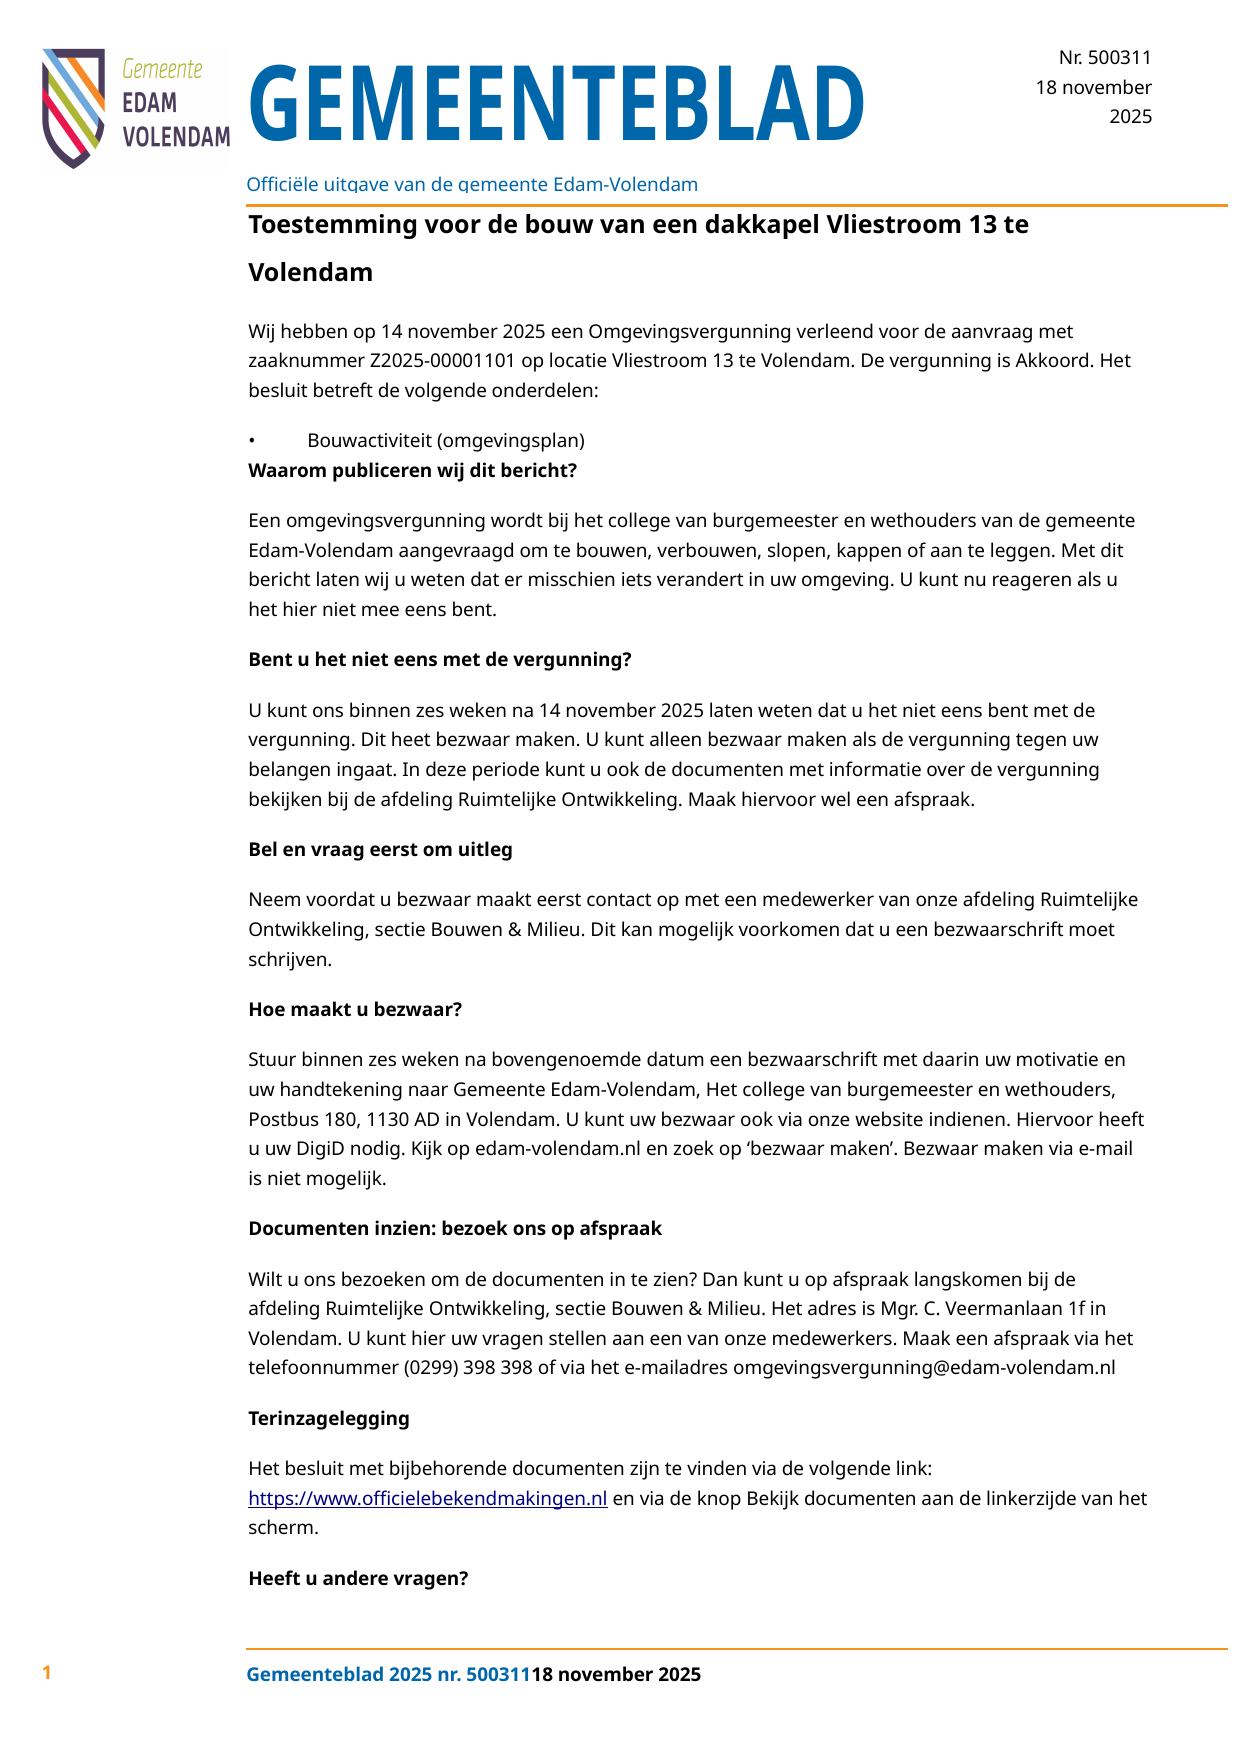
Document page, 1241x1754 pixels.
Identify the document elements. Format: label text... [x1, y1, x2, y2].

picture [41, 47, 231, 172]
text Het besluit met bijbehorende documenten zijn te vinden via de volgende link: https://www.officielebekendmakingen.nl en via de knop Bekijk documenten aan de linkerzijde van het scherm. [248, 1455, 1152, 1540]
text Toestemming voor de bouw van een dakkapel Vliestroom 13 te Volendam [248, 207, 1152, 288]
text Wij hebben op 14 november 2025 een Omgevingsvergunning verleend voor de aanvraag met zaaknummer Z2025-00001101 op locatie Vliestroom 13 te Volendam. De vergunning is Akkoord. Het besluit betreft de volgende onderdelen: [248, 318, 1152, 403]
text Stuur binnen zes weken na bovengenoemde datum een bezwaarschrift met daarin uw motivatie en uw handtekening naar Gemeente Edam-Volendam, Het college van burgemeester en wethouders, Postbus 180, 1130 AD in Volendam. U kunt uw bezwaar ook via onze website indienen. Hiervoor heeft u uw DigiD nodig. Kijk op edam-volendam.nl en zoek op ‘bezwaar maken’. Bezwaar maken via e-mail is niet mogelijk. [248, 1047, 1152, 1191]
text Bent u het niet eens met de vergunning? [248, 647, 1152, 672]
text Wilt u ons bezoeken om de documenten in te zien? Dan kunt u op afspraak langskomen bij de afdeling Ruimtelijke Ontwikkeling, sectie Bouwen & Milieu. Het adres is Mgr. C. Veermanlaan 1f in Volendam. U kunt hier uw vragen stellen aan een van onze medewerkers. Maak een afspraak via het telefoonnummer (0299) 398 398 of via het e-mailadres omgevingsvergunning@edam-volendam.nl [248, 1266, 1152, 1380]
text Hoe maakt u bezwaar? [248, 996, 1152, 1022]
text Bel en vraag eerst om uitleg [248, 836, 1152, 862]
text Waarom publiceren wij dit bericht? [248, 457, 1152, 483]
text Terinzagelegging [248, 1405, 1152, 1431]
text Heeft u andere vragen? [248, 1565, 1152, 1591]
text U kunt ons binnen zes weken na 14 november 2025 laten weten dat u het niet eens bent met de vergunning. Dit heet bezwaar maken. U kunt alleen bezwaar maken als de vergunning tegen uw belangen ingaat. In deze periode kunt u ook de documenten met informatie over de vergunning bekijken bij de afdeling Ruimtelijke Ontwikkeling. Maak hiervoor wel een afspraak. [248, 697, 1152, 812]
text Neem voordat u bezwaar maakt eerst contact op met een medewerker van onze afdeling Ruimtelijke Ontwikkeling, sectie Bouwen & Milieu. Dit kan mogelijk voorkomen dat u een bezwaarschrift moet schrijven. [248, 887, 1152, 972]
list Bouwactiviteit (omgevingsplan) [248, 427, 1152, 453]
text Een omgevingsvergunning wordt bij het college van burgemeester en wethouders van de gemeente Edam-Volendam aangevraagd om te bouwen, verbouwen, slopen, kappen of aan te leggen. Met dit bericht laten wij u weten dat er misschien iets verandert in uw omgeving. U kunt nu reageren als u het hier niet mee eens bent. [248, 507, 1152, 622]
text Documenten inzien: bezoek ons op afspraak [248, 1215, 1152, 1241]
